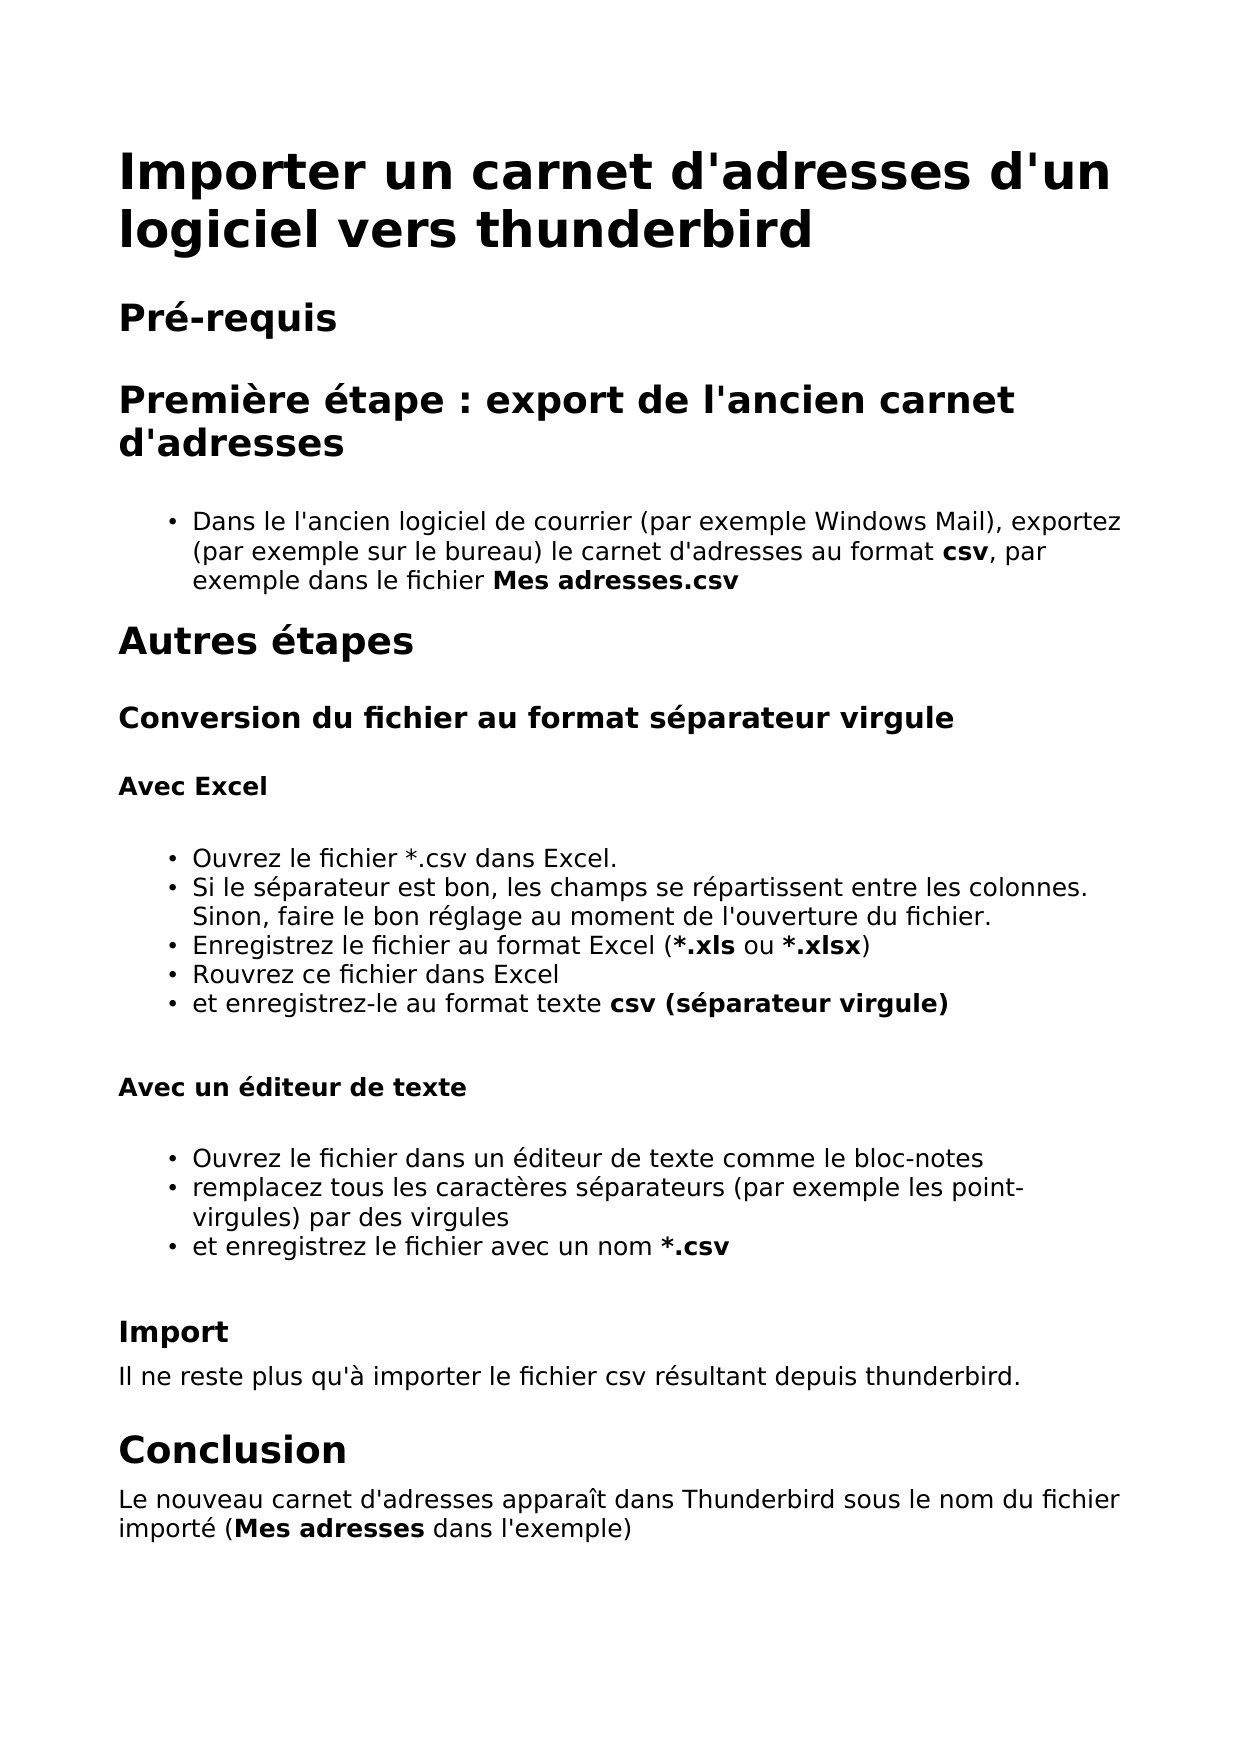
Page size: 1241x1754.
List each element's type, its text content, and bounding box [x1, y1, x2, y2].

list Si le séparateur est bon, les champs se répartissent entre les colonnes. Sinon, faire le bon réglage au moment de l'ouverture du fichier. [177, 873, 1122, 931]
subtitle Pré-requis [118, 297, 1122, 341]
list Ouvrez le fichier dans un éditeur de texte comme le bloc-notes [177, 1144, 1122, 1173]
subtitle Conclusion [118, 1429, 1122, 1472]
subtitle Importer un carnet d'adresses d'un logiciel vers thunderbird [118, 143, 1122, 259]
list et enregistrez-le au format texte csv (séparateur virgule) [177, 989, 1122, 1019]
subtitle Autres étapes [118, 620, 1122, 664]
text Il ne reste plus qu'à importer le fichier csv résultant depuis thunderbird. [118, 1362, 1122, 1391]
subtitle Import [118, 1316, 1122, 1349]
subtitle Conversion du fichier au format séparateur virgule [118, 701, 1122, 735]
subtitle Avec Excel [118, 773, 1122, 802]
list Dans le l'ancien logiciel de courrier (par exemple Windows Mail), exportez (par exemple sur le bureau) le carnet d'adresses au format csv, par exemple dans le fichier Mes adresses.csv [177, 507, 1122, 595]
text Le nouveau carnet d'adresses apparaît dans Thunderbird sous le nom du fichier importé (Mes adresses dans l'exemple) [118, 1485, 1122, 1543]
list Enregistrez le fichier au format Excel (*.xls ou *.xlsx) [177, 931, 1122, 960]
list Ouvrez le fichier *.csv dans Excel. [177, 844, 1122, 873]
subtitle Avec un éditeur de texte [118, 1073, 1122, 1102]
list et enregistrez le fichier avec un nom *.csv [177, 1232, 1122, 1261]
list Rouvrez ce fichier dans Excel [177, 960, 1122, 989]
list remplacez tous les caractères séparateurs (par exemple les point-virgules) par des virgules [177, 1173, 1122, 1232]
subtitle Première étape : export de l'ancien carnet d'adresses [118, 378, 1122, 466]
